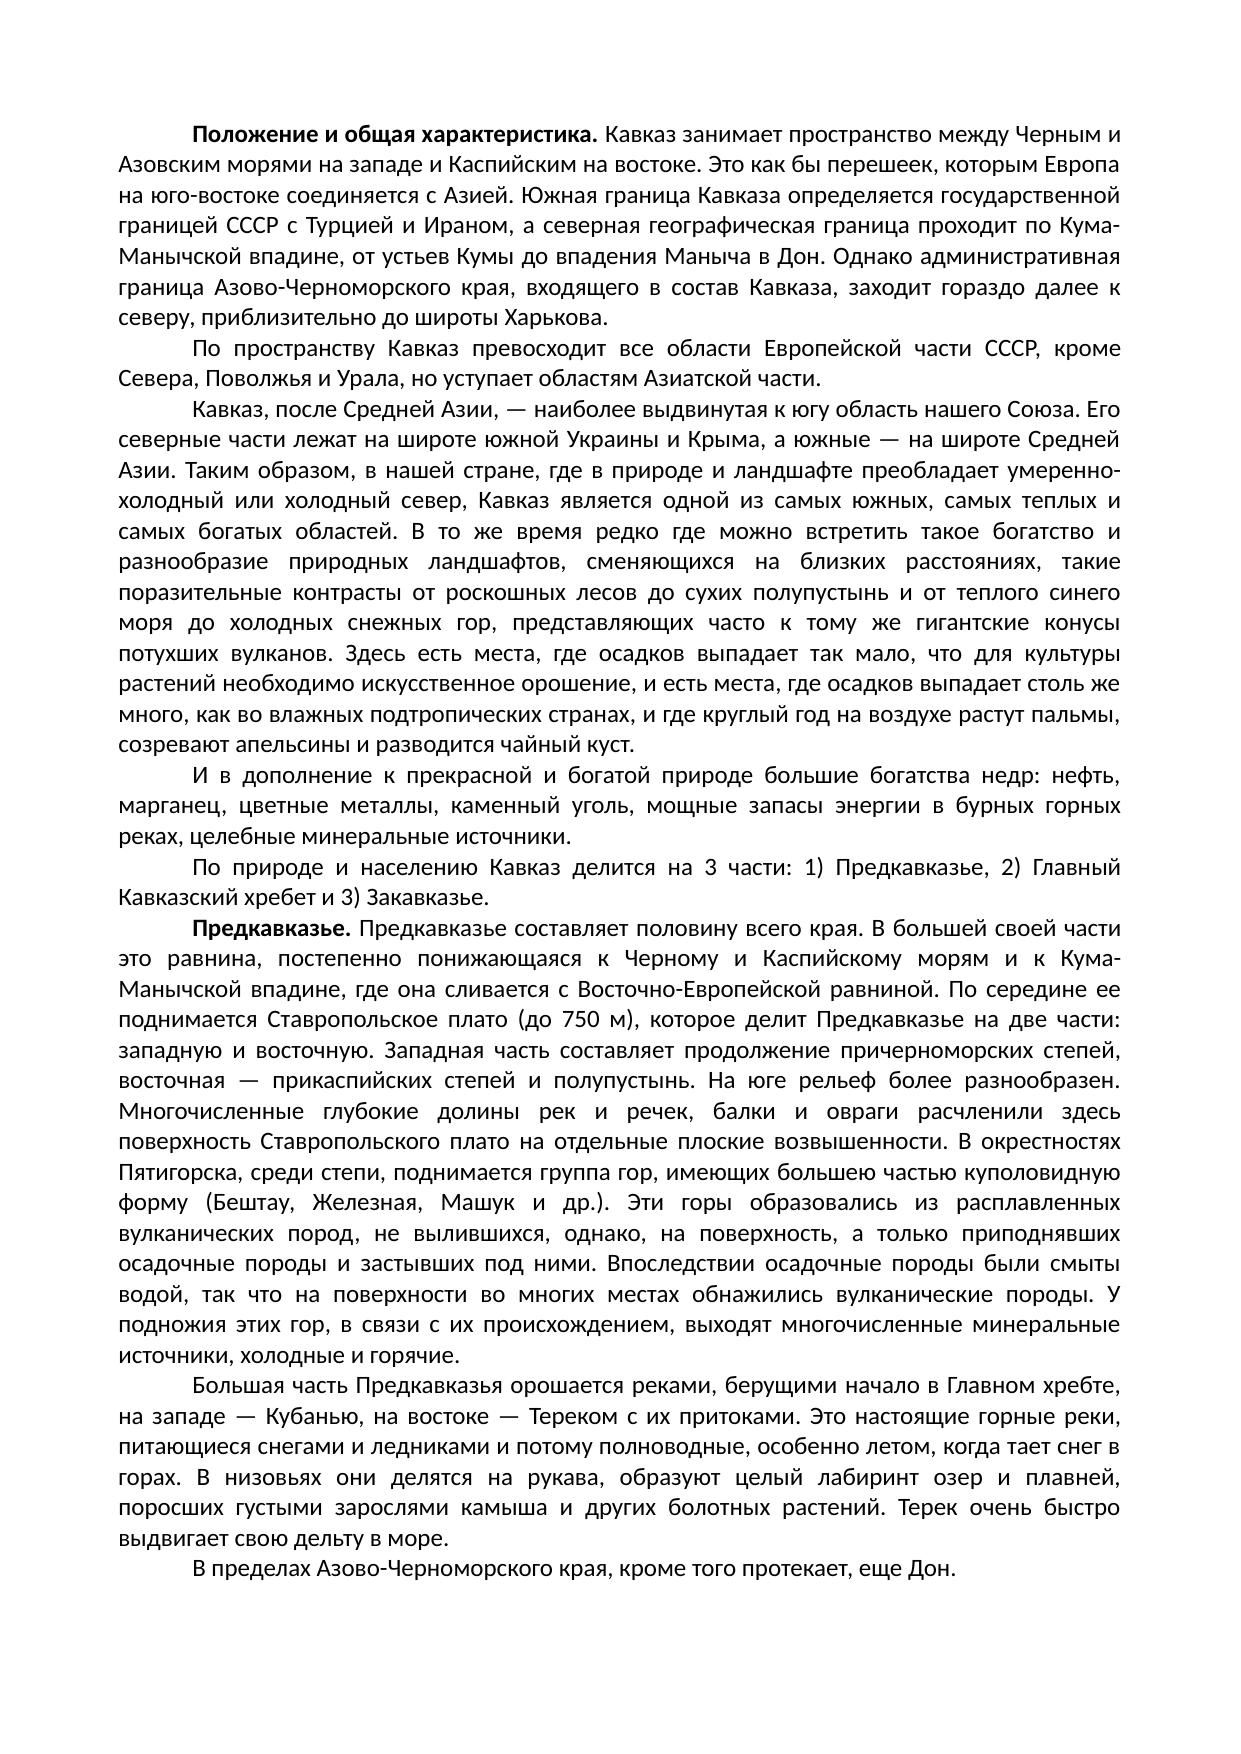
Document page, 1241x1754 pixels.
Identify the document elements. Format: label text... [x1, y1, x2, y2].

text Кавказ, после Средней Азии, — наиболее выдвинутая к югу область нашего Союза. Его северные части лежат на широте южной Украины и Крыма, а южные — на широте Средней Азии. Таким образом, в нашей стране, где в природе и ландшафте преобладает умеренно-холодный или холодный север, Кавказ является одной из самых южных, самых теплых и самых богатых областей. В то же время редко где можно встретить такое богатство и разнообразие природных ландшафтов, сменяющихся на близких расстояниях, такие поразительные контрасты от роскошных лесов до сухих полупустынь и от теплого синего моря до холодных снежных гор, представляющих часто к тому же гигантские конусы потухших вулканов. Здесь есть места, где осадков выпадает так мало, что для культуры растений необходимо искусственное орошение, и есть места, где осадков выпадает столь же много, как во влажных подтропических странах, и где круглый год на воздухе растут пальмы, созревают апельсины и разводится чайный куст. [118, 393, 1122, 759]
text Предкавказье. Предкавказье составляет половину всего края. В большей своей части это равнина, постепенно понижающаяся к Черному и Каспийскому морям и к Кума-Манычской впадине, где она сливается с Восточно-Европейской равниной. По середине ее поднимается Ставропольское плато (до 750 м), которое делит Предкавказье на две части: западную и восточную. Западная часть составляет продолжение причерноморских степей, восточная — прикаспийских степей и полупустынь. На юге рельеф более разнообразен. Многочисленные глубокие долины рек и речек, балки и овраги расчленили здесь поверхность Ставропольского плато на отдельные плоские возвышенности. В окрестностях Пятигорска, среди степи, поднимается группа гор, имеющих большею частью куполовидную форму (Бештау, Железная, Машук и др.). Эти горы образовались из расплавленных вулканических пород, не вылившихся, однако, на поверхность, а только приподнявших осадочные породы и застывших под ними. Впоследствии осадочные породы были смыты водой, так что на поверхности во многих местах обнажились вулканические породы. У подножия этих гор, в связи с их происхождением, выходят многочисленные минеральные источники, холодные и горячие. [118, 912, 1122, 1369]
text В пределах Азово-Черноморского края, кроме того протекает, еще Дон. [118, 1553, 1122, 1583]
text По природе и населению Кавказ делится на 3 части: 1) Предкавказье, 2) Главный Кавказский хребет и 3) Закавказье. [118, 851, 1122, 912]
text И в дополнение к прекрасной и богатой природе большие богатства недр: нефть, марганец, цветные металлы, каменный уголь, мощные запасы энергии в бурных горных реках, целебные минеральные источники. [118, 759, 1122, 851]
text По пространству Кавказ превосходит все области Европейской части СССР, кроме Севера, Поволжья и Урала, но уступает областям Азиатской части. [118, 332, 1122, 393]
text Положение и общая характеристика. Кавказ занимает пространство между Черным и Азовским морями на западе и Каспийским на востоке. Это как бы перешеек, которым Европа на юго-востоке соединяется с Азией. Южная граница Кавказа определяется государственной границей СССР с Турцией и Ираном, а северная географическая граница проходит по Кума-Манычской впадине, от устьев Кумы до впадения Маныча в Дон. Однако административная граница Азово-Черноморского края, входящего в состав Кавказа, заходит гораздо далее к северу, приблизительно до широты Харькова. [118, 118, 1122, 332]
text Большая часть Предкавказья орошается реками, берущими начало в Главном хребте, на западе — Кубанью, на востоке — Тереком с их притоками. Это настоящие горные реки, питающиеся снегами и ледниками и потому полноводные, особенно летом, когда тает снег в горах. В низовьях они делятся на рукава, образуют целый лабиринт озер и плавней, поросших густыми зарослями камыша и других болотных растений. Терек очень быстро выдвигает свою дельту в море. [118, 1369, 1122, 1553]
